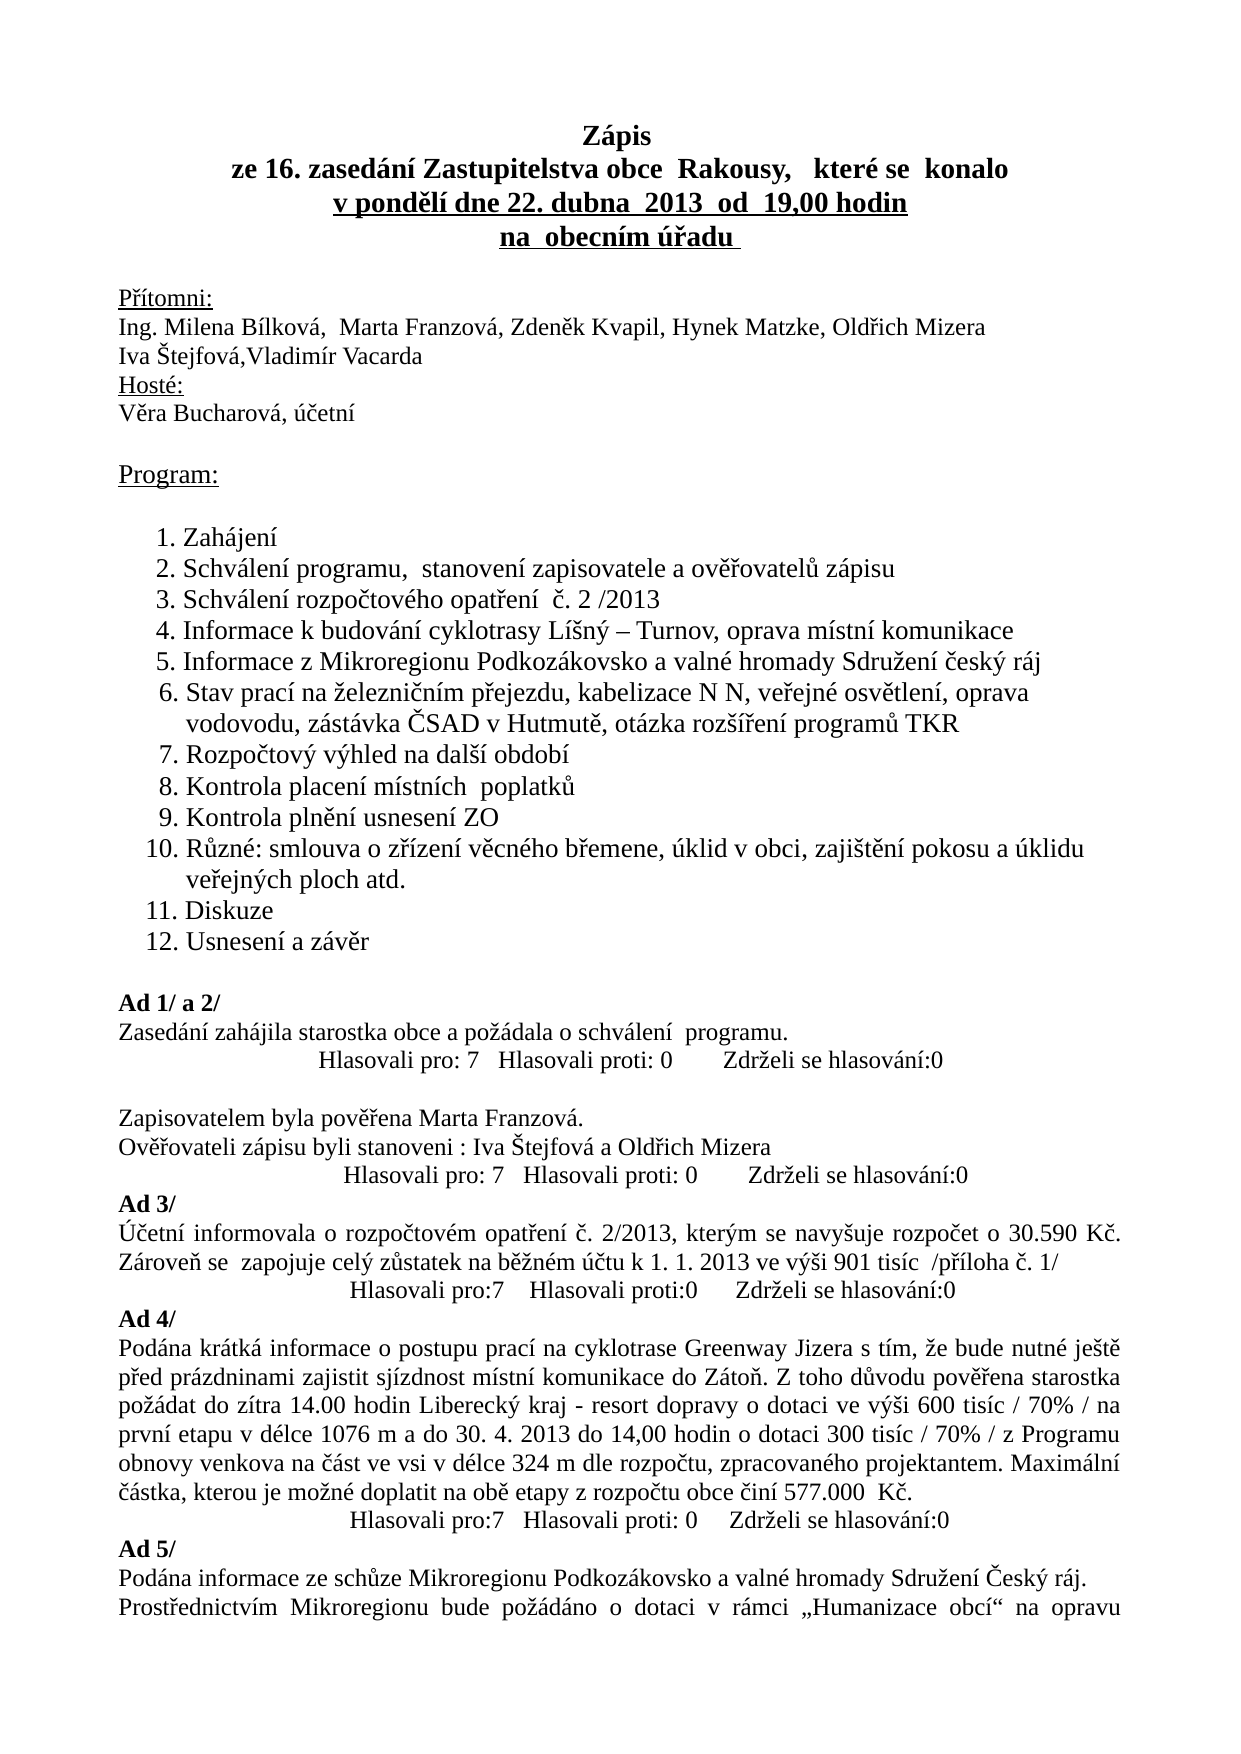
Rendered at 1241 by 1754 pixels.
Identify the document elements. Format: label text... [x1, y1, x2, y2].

text Ad 5/ [118, 1534, 1122, 1563]
text Hlasovali pro:7 Hlasovali proti:0 Zdrželi se hlasování:0 [118, 1275, 1122, 1304]
text Účetní informovala o rozpočtovém opatření č. 2/2013, kterým se navyšuje rozpočet o 30.590 Kč. Zároveň se zapojuje celý zůstatek na běžném účtu k 1. 1. 2013 ve výši 901 tisíc /příloha č. 1/ [118, 1218, 1122, 1275]
list 7. Rozpočtový výhled na další období [118, 739, 1122, 770]
text Ad 4/ [118, 1304, 1122, 1333]
text Hlasovali pro: 7 Hlasovali proti: 0 Zdrželi se hlasování:0 [118, 1160, 1122, 1189]
list 12. Usnesení a závěr [118, 926, 1122, 957]
list 10. Různé: smlouva o zřízení věcného břemene, úklid v obci, zajištění pokosu a úklidu [118, 832, 1122, 863]
text Iva Štejfová,Vladimír Vacarda [118, 341, 1122, 370]
text Prostřednictvím Mikroregionu bude požádáno o dotaci v rámci „Humanizace obcí“ na opravu [118, 1592, 1122, 1620]
list 11. Diskuze [118, 894, 1122, 926]
text Zasedání zahájila starostka obce a požádala o schválení programu. [118, 1017, 1122, 1045]
text Hlasovali pro:7 Hlasovali proti: 0 Zdrželi se hlasování:0 [118, 1505, 1122, 1534]
text ze 16. zasedání Zastupitelstva obce Rakousy, které se konalo [118, 152, 1122, 185]
text Zapisovatelem byla pověřena Marta Franzová. [118, 1103, 1122, 1132]
text Program: [118, 458, 1122, 489]
text Přítomni: [118, 283, 1122, 312]
text Věra Bucharová, účetní [118, 398, 1122, 427]
text Ad 3/ [118, 1189, 1122, 1218]
text Hosté: [118, 370, 1122, 398]
list veřejných ploch atd. [118, 863, 1122, 894]
list 4. Informace k budování cyklotrasy Líšný – Turnov, oprava místní komunikace [156, 614, 1122, 645]
text Ing. Milena Bílková, Marta Franzová, Zdeněk Kvapil, Hynek Matzke, Oldřich Mizera [118, 312, 1122, 341]
text 2. Schválení programu, stanovení zapisovatele a ověřovatelů zápisu [156, 552, 1122, 583]
text Zápis [118, 118, 1122, 152]
text 1. Zahájení [156, 521, 1122, 552]
list 6. Stav prací na železničním přejezdu, kabelizace N N, veřejné osvětlení, oprava [118, 676, 1122, 707]
text v pondělí dne 22. dubna 2013 od 19,00 hodin [118, 185, 1122, 219]
text na obecním úřadu [118, 219, 1122, 252]
text Hlasovali pro: 7 Hlasovali proti: 0 Zdrželi se hlasování:0 [118, 1045, 1122, 1074]
text Podána informace ze schůze Mikroregionu Podkozákovsko a valné hromady Sdružení Český ráj. [118, 1563, 1122, 1592]
list 8. Kontrola placení místních poplatků [118, 770, 1122, 801]
text Podána krátká informace o postupu prací na cyklotrase Greenway Jizera s tím, že bude nutné ještě před prázdninami zajistit sjízdnost místní komunikace do Zátoň. Z toho důvodu pověřena starostka požádat do zítra 14.00 hodin Liberecký kraj - resort dopravy o dotaci ve výši 600 tisíc / 70% / na první etapu v délce 1076 m a do 30. 4. 2013 do 14,00 hodin o dotaci 300 tisíc / 70% / z Programu obnovy venkova na část ve vsi v délce 324 m dle rozpočtu, zpracovaného projektantem. Maximální částka, kterou je možné doplatit na obě etapy z rozpočtu obce činí 577.000 Kč. [118, 1333, 1122, 1505]
list 9. Kontrola plnění usnesení ZO [118, 801, 1122, 832]
list vodovodu, zástávka ČSAD v Hutmutě, otázka rozšíření programů TKR [118, 707, 1122, 739]
list 3. Schválení rozpočtového opatření č. 2 /2013 [156, 583, 1122, 614]
list 5. Informace z Mikroregionu Podkozákovsko a valné hromady Sdružení český ráj [156, 645, 1122, 676]
text Ověřovateli zápisu byli stanoveni : Iva Štejfová a Oldřich Mizera [118, 1132, 1122, 1160]
text Ad 1/ a 2/ [118, 988, 1122, 1017]
